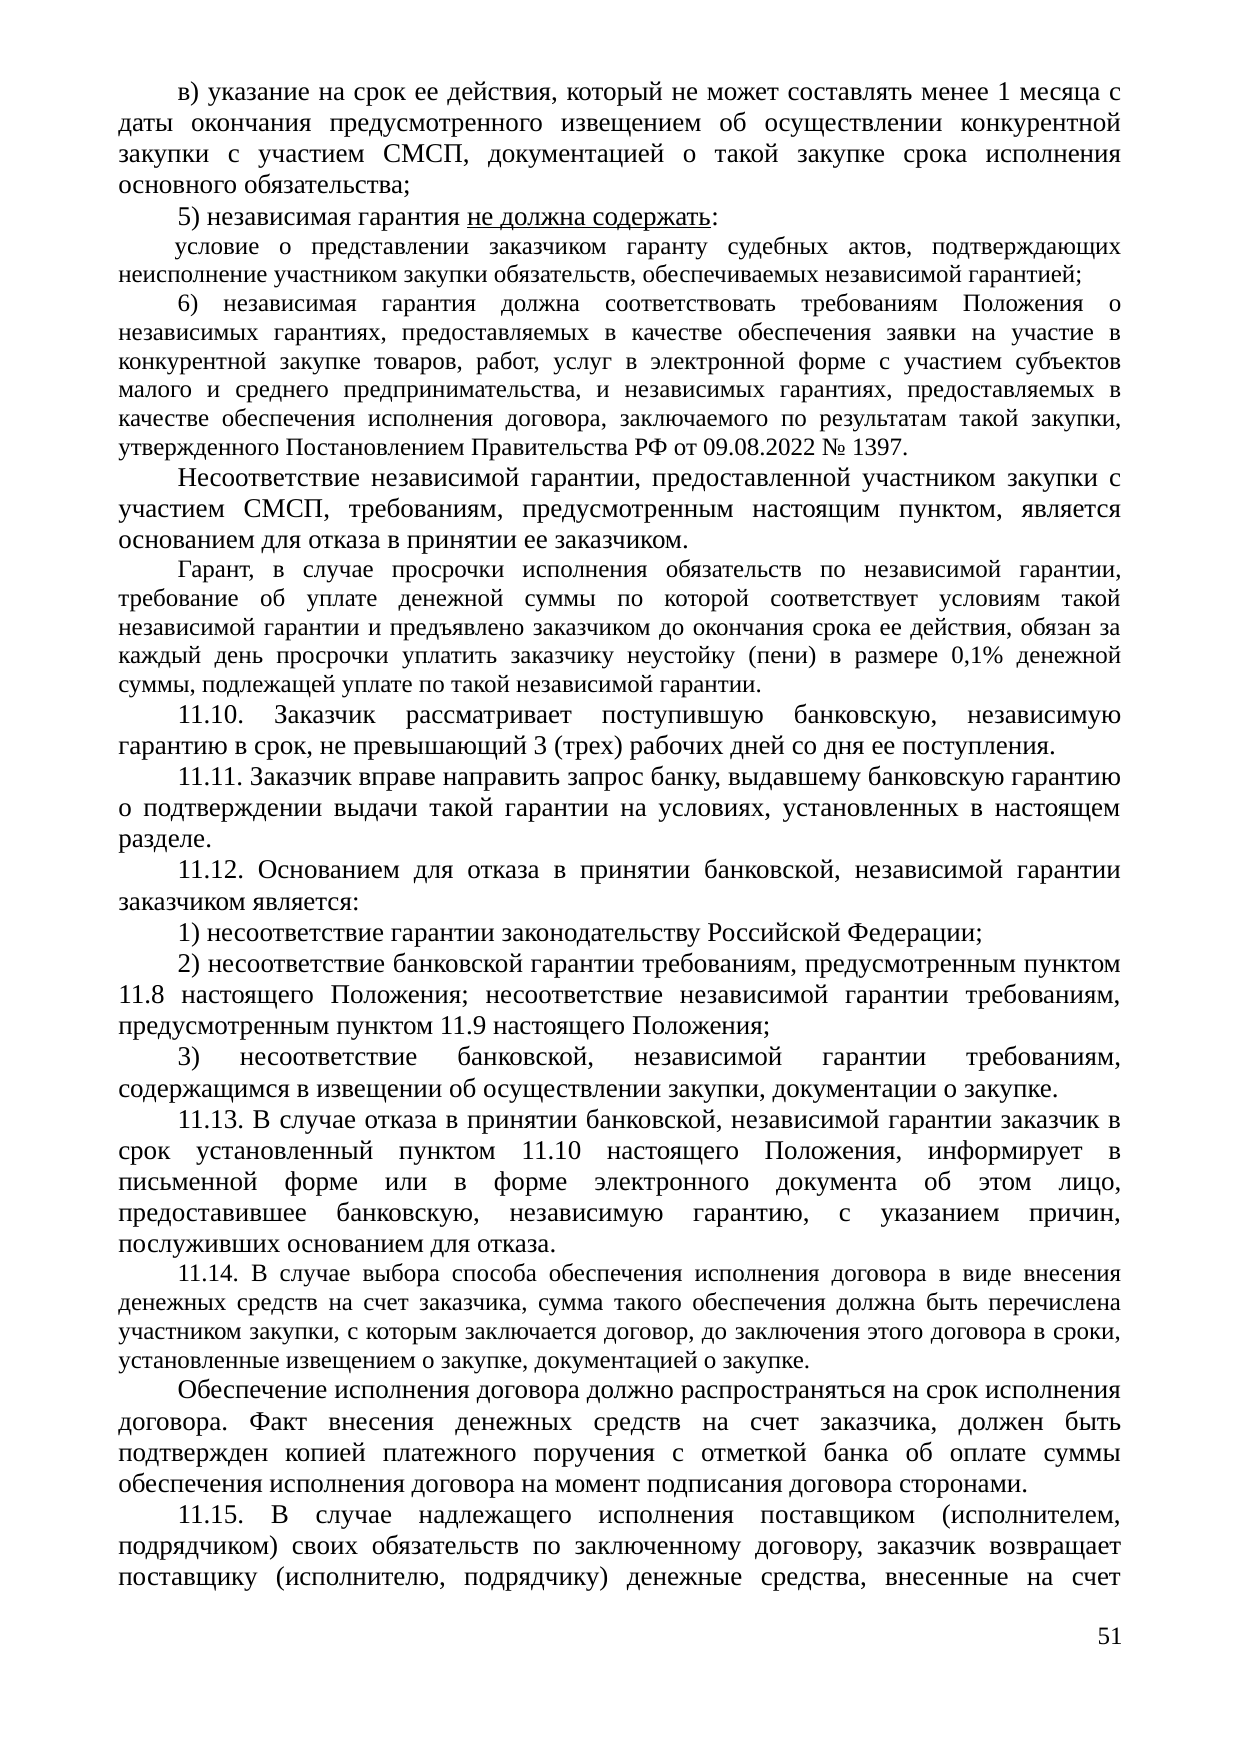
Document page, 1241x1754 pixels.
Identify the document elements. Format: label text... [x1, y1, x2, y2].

text условие о представлении заказчиком гаранту судебных актов, подтверждающих неисполнение участником закупки обязательств, обеспечиваемых независимой гарантией; [118, 231, 1122, 288]
text 11.10. Заказчик рассматривает поступившую банковскую, независимую гарантию в срок, не превышающий 3 (трех) рабочих дней со дня ее поступления. [118, 698, 1122, 760]
text 2) несоответствие банковской гарантии требованиям, предусмотренным пунктом 11.8 настоящего Положения; несоответствие независимой гарантии требованиям, предусмотренным пунктом 11.9 настоящего Положения; [118, 947, 1122, 1041]
text Обеспечение исполнения договора должно распространяться на срок исполнения договора. Факт внесения денежных средств на счет заказчика, должен быть подтвержден копией платежного поручения с отметкой банка об оплате суммы обеспечения исполнения договора на момент подписания договора сторонами. [118, 1373, 1122, 1498]
text 11.13. В случае отказа в принятии банковской, независимой гарантии заказчик в срок установленный пунктом 11.10 настоящего Положения, информирует в письменной форме или в форме электронного документа об этом лицо, предоставившее банковскую, независимую гарантию, с указанием причин, послуживших основанием для отказа. [118, 1103, 1122, 1258]
text Гарант, в случае просрочки исполнения обязательств по независимой гарантии, требование об уплате денежной суммы по которой соответствует условиям такой независимой гарантии и предъявлено заказчиком до окончания срока ее действия, обязан за каждый день просрочки уплатить заказчику неустойку (пени) в размере 0,1% денежной суммы, подлежащей уплате по такой независимой гарантии. [118, 554, 1122, 698]
text в) указание на срок ее действия, который не может составлять менее 1 месяца с даты окончания предусмотренного извещением об осуществлении конкурентной закупки с участием СМСП, документацией о такой закупке срока исполнения основного обязательства; [118, 75, 1122, 199]
text Несоответствие независимой гарантии, предоставленной участником закупки с участием СМСП, требованиям, предусмотренным настоящим пунктом, является основанием для отказа в принятии ее заказчиком. [118, 461, 1122, 554]
text 5) независимая гарантия не должна содержать: [118, 199, 1122, 231]
text 3) несоответствие банковской, независимой гарантии требованиям, содержащимся в извещении об осуществлении закупки, документации о закупке. [118, 1041, 1122, 1103]
text 11.12. Основанием для отказа в принятии банковской, независимой гарантии заказчиком является: [118, 854, 1122, 916]
text 11.11. Заказчик вправе направить запрос банку, выдавшему банковскую гарантию о подтверждении выдачи такой гарантии на условиях, установленных в настоящем разделе. [118, 760, 1122, 854]
text 1) несоответствие гарантии законодательству Российской Федерации; [118, 916, 1122, 947]
text 11.15. В случае надлежащего исполнения поставщиком (исполнителем, подрядчиком) своих обязательств по заключенному договору, заказчик возвращает поставщику (исполнителю, подрядчику) денежные средства, внесенные на счет [118, 1498, 1122, 1592]
text 11.14. В случае выбора способа обеспечения исполнения договора в виде внесения денежных средств на счет заказчика, сумма такого обеспечения должна быть перечислена участником закупки, с которым заключается договор, до заключения этого договора в сроки, установленные извещением о закупке, документацией о закупке. [118, 1258, 1122, 1373]
text 6) независимая гарантия должна соответствовать требованиям Положения о независимых гарантиях, предоставляемых в качестве обеспечения заявки на участие в конкурентной закупке товаров, работ, услуг в электронной форме с участием субъектов малого и среднего предпринимательства, и независимых гарантиях, предоставляемых в качестве обеспечения исполнения договора, заключаемого по результатам такой закупки, утвержденного Постановлением Правительства РФ от 09.08.2022 № 1397. [118, 288, 1122, 461]
